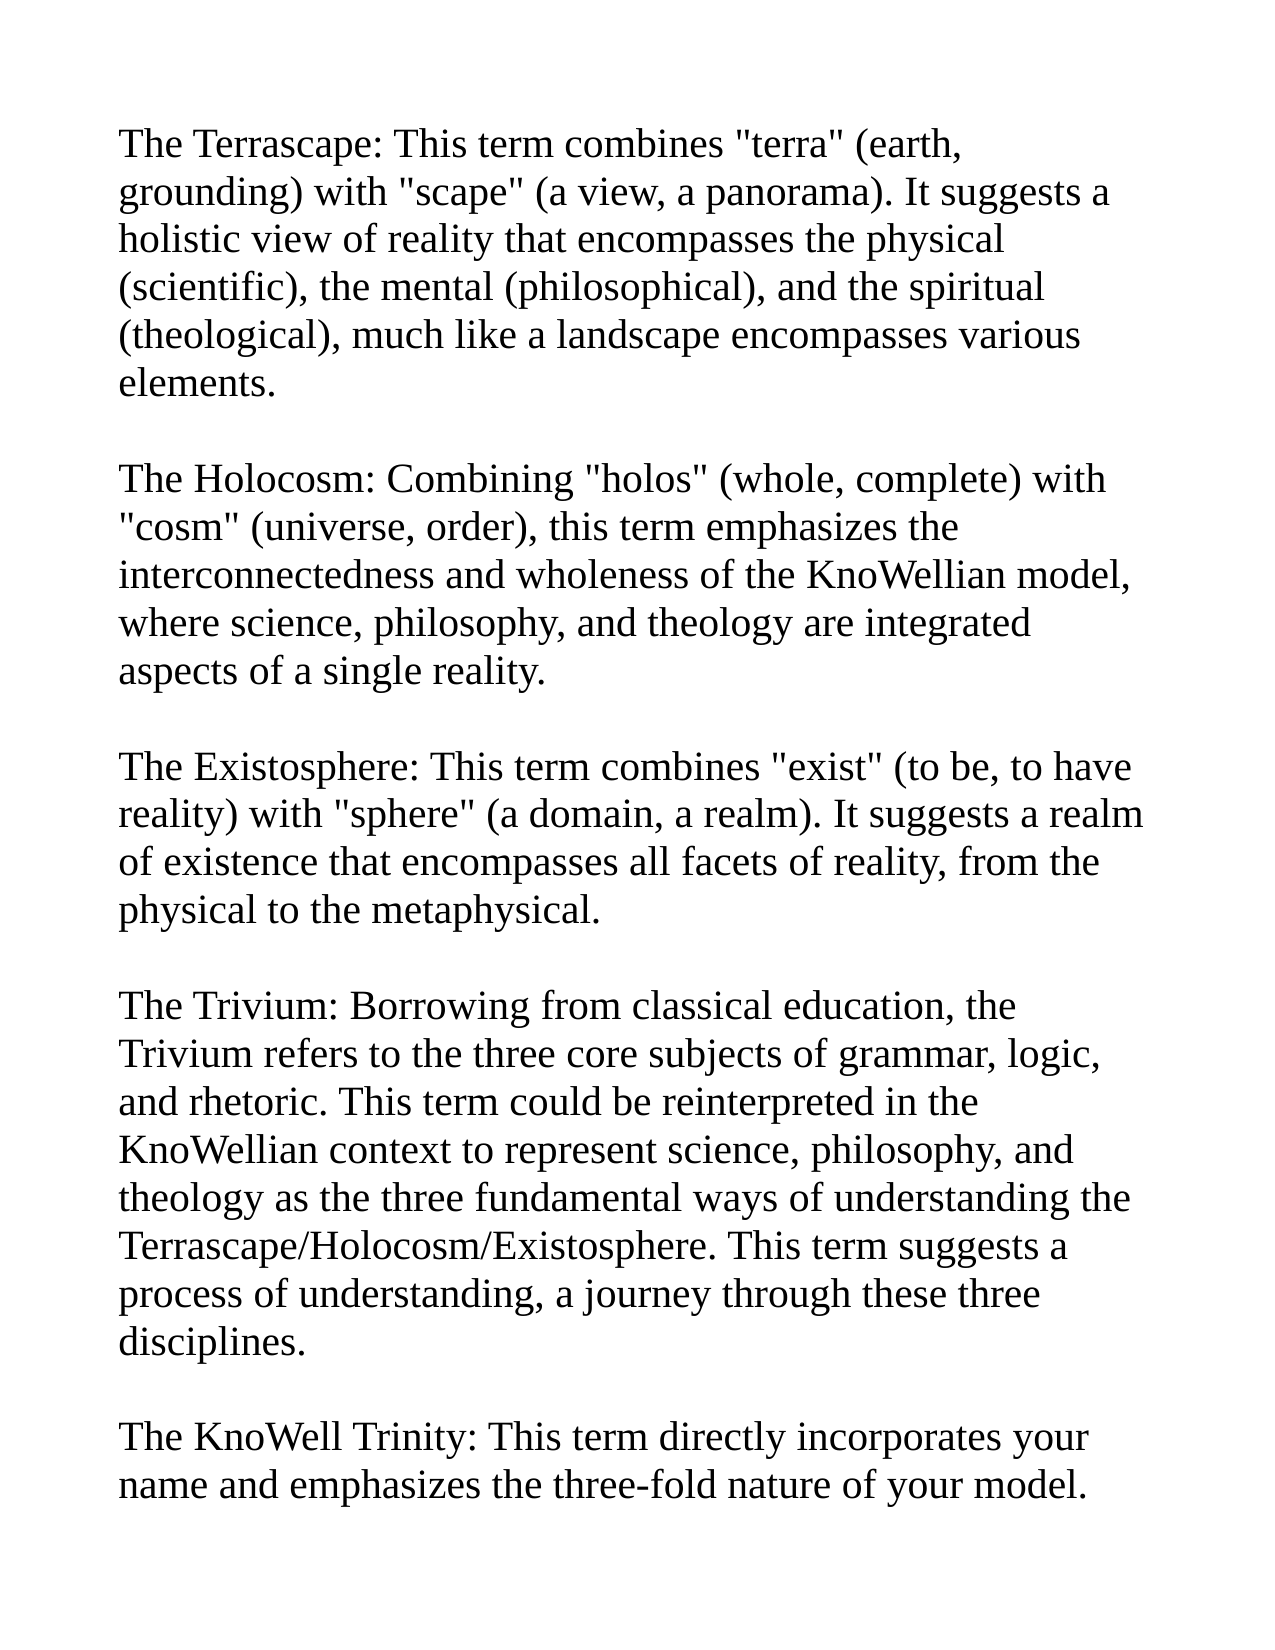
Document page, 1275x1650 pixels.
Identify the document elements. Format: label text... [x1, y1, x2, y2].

text The Terrascape: This term combines "terra" (earth, grounding) with "scape" (a view, a panorama). It suggests a holistic view of reality that encompasses the physical (scientific), the mental (philosophical), and the spiritual (theological), much like a landscape encompasses various elements. [118, 118, 1157, 406]
text The Holocosm: Combining "holos" (whole, complete) with "cosm" (universe, order), this term emphasizes the interconnectedness and wholeness of the KnoWellian model, where science, philosophy, and theology are integrated aspects of a single reality. [118, 453, 1157, 693]
text The Existosphere: This term combines "exist" (to be, to have reality) with "sphere" (a domain, a realm). It suggests a realm of existence that encompasses all facets of reality, from the physical to the metaphysical. [118, 741, 1157, 933]
text The KnoWell Trinity: This term directly incorporates your name and emphasizes the three-fold nature of your model. [118, 1412, 1157, 1508]
text The Trivium: Borrowing from classical education, the Trivium refers to the three core subjects of grammar, logic, and rhetoric. This term could be reinterpreted in the KnoWellian context to represent science, philosophy, and theology as the three fundamental ways of understanding the Terrascape/Holocosm/Existosphere. This term suggests a process of understanding, a journey through these three disciplines. [118, 981, 1157, 1364]
